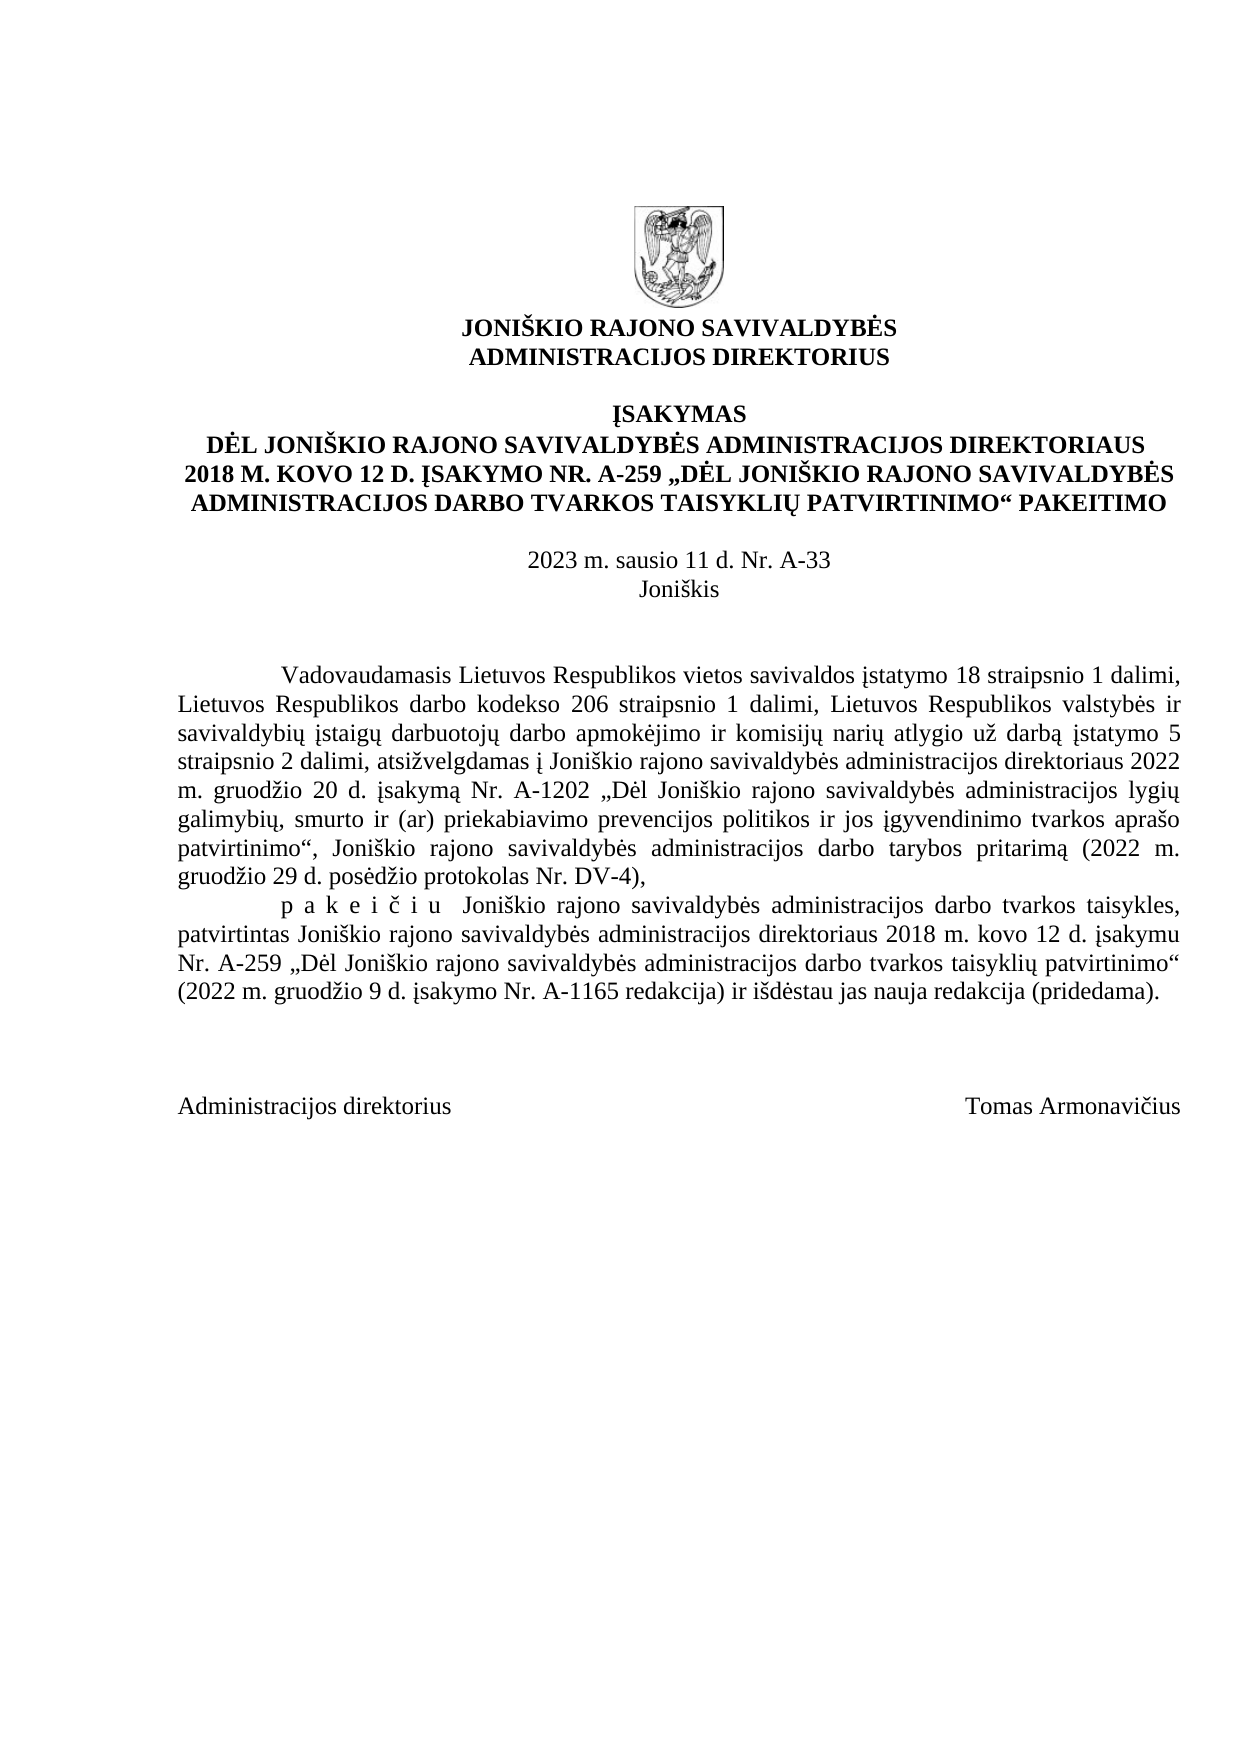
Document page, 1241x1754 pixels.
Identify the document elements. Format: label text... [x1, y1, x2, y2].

text 2023 m. sausio 11 d. Nr. A-33 [177, 545, 1181, 574]
text Joniškio rajono savivaldybės [177, 313, 1181, 342]
text Joniškis [177, 574, 1181, 603]
text Vadovaudamasis Lietuvos Respublikos vietos savivaldos įstatymo 18 straipsnio 1 dalimi, Lietuvos Respublikos darbo kodekso 206 straipsnio 1 dalimi, Lietuvos Respublikos valstybės ir savivaldybių įstaigų darbuotojų darbo apmokėjimo ir komisijų narių atlygio už darbą įstatymo 5 straipsnio 2 dalimi, atsižvelgdamas į Joniškio rajono savivaldybės administracijos direktoriaus 2022 m. gruodžio 20 d. įsakymą Nr. A-1202 „Dėl Joniškio rajono savivaldybės administracijos lygių galimybių, smurto ir (ar) priekabiavimo prevencijos politikos ir jos įgyvendinimo tvarkos aprašo patvirtinimo“, Joniškio rajono savivaldybės administracijos darbo tarybos pritarimą (2022 m. gruodžio 29 d. posėdžio protokolas Nr. DV-4), [177, 660, 1181, 890]
text Administracijos direktorius [177, 342, 1181, 370]
text dėl Joniškio rajono savivaldybės administracijos direktoriaus [177, 430, 1181, 459]
text 2018 m. kovo 12 d. įsakymo Nr. A-259 „dėl joniškio rajono savivaldybės administracijos darbo tvarkos taisyklių patvirtinimo“ pakeitimo [177, 459, 1181, 516]
text Administracijos direktorius Tomas Armonavičius [177, 1091, 1181, 1120]
subtitle Įsakymas [177, 399, 1181, 428]
text p a k e i č i u Joniškio rajono savivaldybės administracijos darbo tvarkos taisykles, patvirtintas Joniškio rajono savivaldybės administracijos direktoriaus 2018 m. kovo 12 d. įsakymu Nr. A-259 „Dėl Joniškio rajono savivaldybės administracijos darbo tvarkos taisyklių patvirtinimo“ (2022 m. gruodžio 9 d. įsakymo Nr. A-1165 redakcija) ir išdėstau jas nauja redakcija (pridedama). [177, 890, 1181, 1005]
